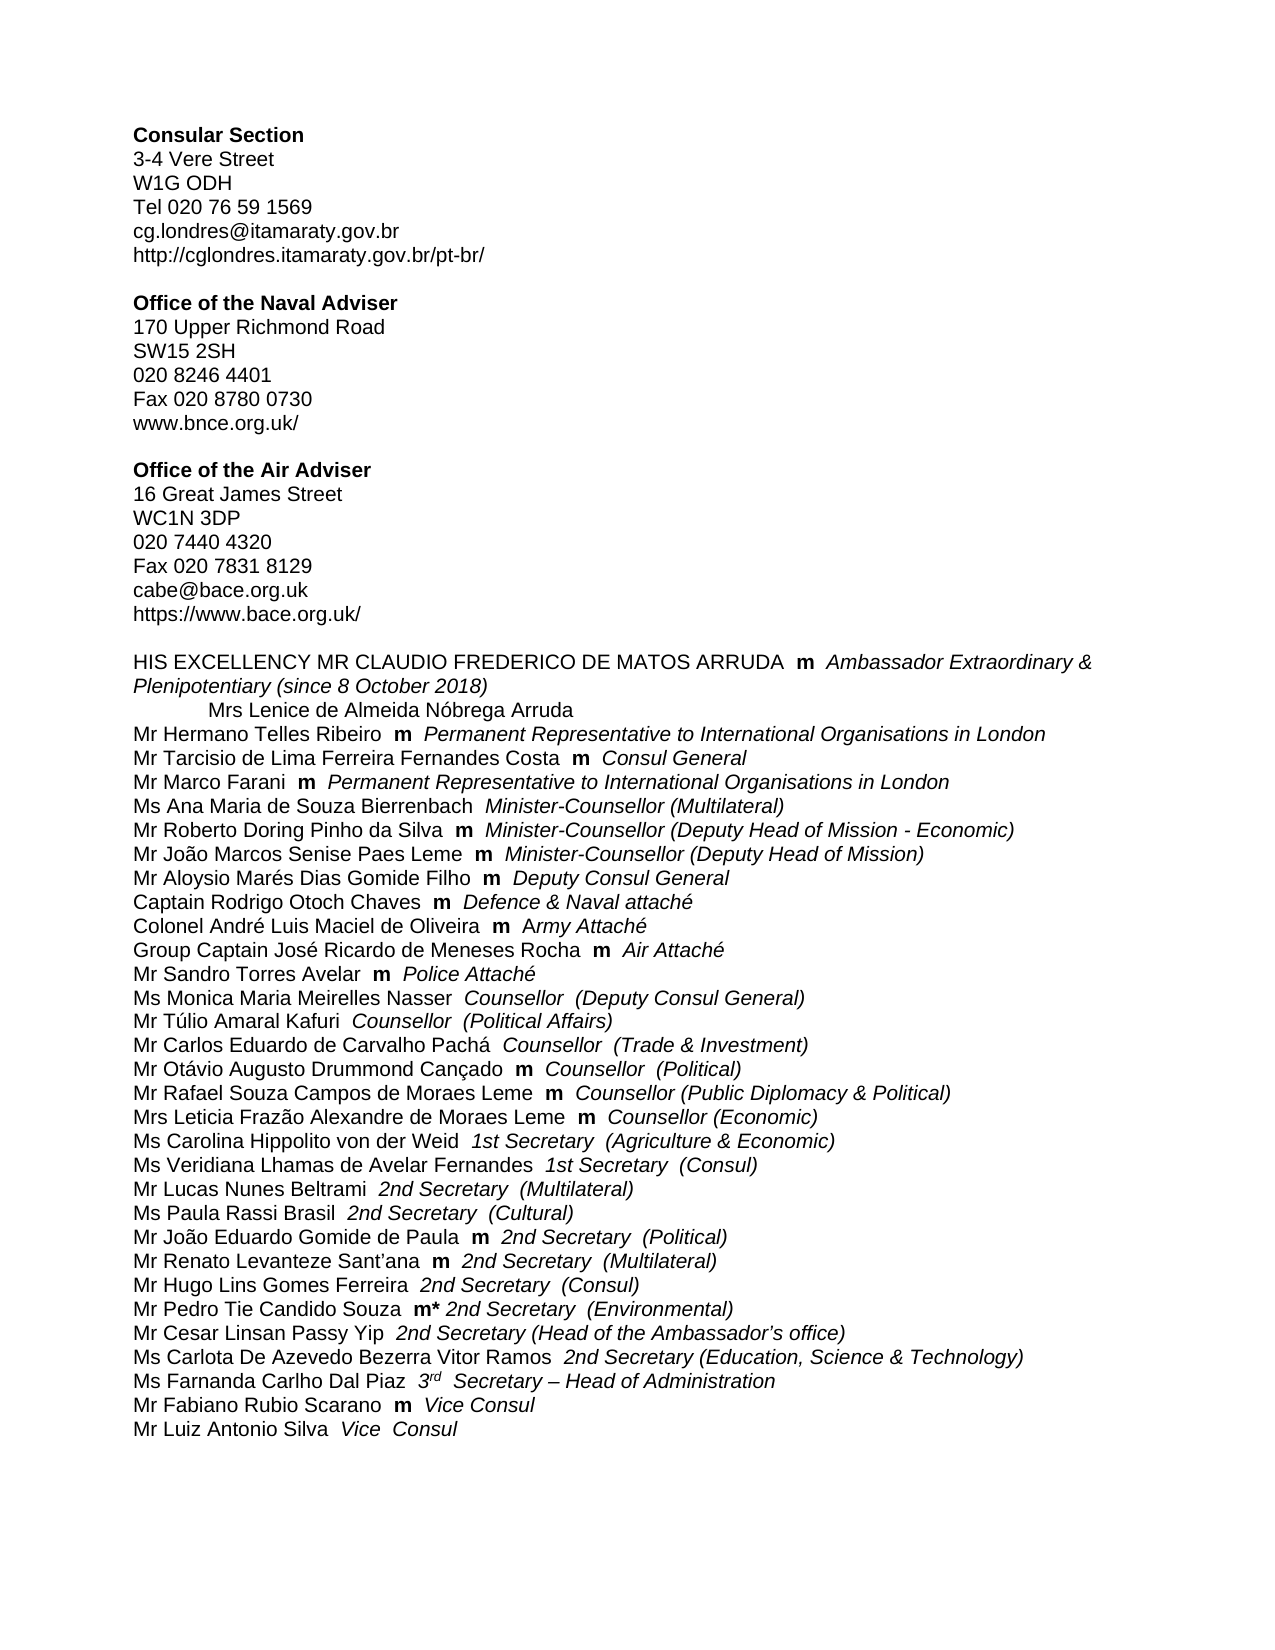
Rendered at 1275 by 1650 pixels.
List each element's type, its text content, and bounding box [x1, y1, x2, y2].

text Mrs Lenice de Almeida Nóbrega Arruda [133, 698, 1181, 722]
text Mr Marco Farani m Permanent Representative to International Organisations in London [133, 770, 1181, 794]
text Mr João Eduardo Gomide de Paula m 2nd Secretary (Political) [133, 1225, 1181, 1249]
text W1G ODH [133, 171, 1181, 195]
text 3-4 Vere Street [133, 147, 1181, 171]
text Ms Carlota De Azevedo Bezerra Vitor Ramos 2nd Secretary (Education, Science & Technology) [133, 1345, 1181, 1369]
text http://cglondres.itamaraty.gov.br/pt-br/ [133, 243, 1181, 267]
text Ms Paula Rassi Brasil 2nd Secretary (Cultural) [133, 1201, 1181, 1225]
text Mr Cesar Linsan Passy Yip 2nd Secretary (Head of the Ambassador’s office) [133, 1321, 1181, 1345]
text Mr Carlos Eduardo de Carvalho Pachá Counsellor (Trade & Investment) [133, 1033, 1181, 1057]
text Consular Section [133, 123, 1181, 147]
text Fax 020 7831 8129 [133, 554, 1181, 578]
text Tel 020 76 59 1569 [133, 195, 1181, 219]
text WC1N 3DP [133, 506, 1181, 530]
text Mr Fabiano Rubio Scarano m Vice Consul [133, 1393, 1181, 1417]
text Mr Hugo Lins Gomes Ferreira 2nd Secretary (Consul) [133, 1273, 1181, 1297]
text www.bnce.org.uk/ [133, 410, 1181, 434]
text Mr Pedro Tie Candido Souza m* 2nd Secretary (Environmental) [133, 1297, 1181, 1321]
text 020 8246 4401 [133, 362, 1181, 386]
text Colonel André Luis Maciel de Oliveira m Army Attaché [133, 913, 1181, 937]
text Mr Tarcisio de Lima Ferreira Fernandes Costa m Consul General [133, 746, 1181, 770]
text Mr Lucas Nunes Beltrami 2nd Secretary (Multilateral) [133, 1177, 1181, 1201]
text Ms Veridiana Lhamas de Avelar Fernandes 1st Secretary (Consul) [133, 1153, 1181, 1177]
text Group Captain José Ricardo de Meneses Rocha m Air Attaché [133, 937, 1181, 961]
text Ms Ana Maria de Souza Bierrenbach Minister-Counsellor (Multilateral) [133, 794, 1181, 818]
text Mr Sandro Torres Avelar m Police Attaché [133, 961, 1181, 985]
text Mr Roberto Doring Pinho da Silva m Minister-Counsellor (Deputy Head of Mission - Economic) [133, 818, 1181, 842]
text Mr Túlio Amaral Kafuri Counsellor (Political Affairs) [133, 1009, 1181, 1033]
text Mr Hermano Telles Ribeiro m Permanent Representative to International Organisations in London [133, 722, 1181, 746]
text Ms Carolina Hippolito von der Weid 1st Secretary (Agriculture & Economic) [133, 1129, 1181, 1153]
text Mrs Leticia Frazão Alexandre de Moraes Leme m Counsellor (Economic) [133, 1105, 1181, 1129]
text Ms Farnanda Carlho Dal Piaz 3rd Secretary – Head of Administration [133, 1369, 1181, 1393]
text Mr João Marcos Senise Paes Leme m Minister-Counsellor (Deputy Head of Mission) [133, 842, 1181, 866]
text HIS EXCELLENCY MR CLAUDIO FREDERICO DE MATOS ARRUDA m Ambassador Extraordinary & Plenipotentiary (since 8 October 2018) [133, 650, 1181, 698]
text https://www.bace.org.uk/ [133, 602, 1181, 626]
text 170 Upper Richmond Road [133, 314, 1181, 338]
text Mr Otávio Augusto Drummond Cançado m Counsellor (Political) [133, 1057, 1181, 1081]
text cabe@bace.org.uk [133, 578, 1181, 602]
text Captain Rodrigo Otoch Chaves m Defence & Naval attaché [133, 889, 1181, 913]
text 020 7440 4320 [133, 530, 1181, 554]
text Mr Rafael Souza Campos de Moraes Leme m Counsellor (Public Diplomacy & Political) [133, 1081, 1181, 1105]
text Mr Renato Levanteze Sant’ana m 2nd Secretary (Multilateral) [133, 1249, 1181, 1273]
text Mr Aloysio Marés Dias Gomide Filho m Deputy Consul General [133, 866, 1181, 889]
text Mr Luiz Antonio Silva Vice Consul [133, 1417, 1181, 1441]
text Office of the Naval Adviser [133, 291, 1181, 314]
text Office of the Air Adviser [133, 458, 1181, 482]
text 16 Great James Street [133, 482, 1181, 506]
text Ms Monica Maria Meirelles Nasser Counsellor (Deputy Consul General) [133, 985, 1181, 1009]
text cg.londres@itamaraty.gov.br [133, 219, 1181, 243]
text SW15 2SH [133, 338, 1181, 362]
text Fax 020 8780 0730 [133, 386, 1181, 410]
